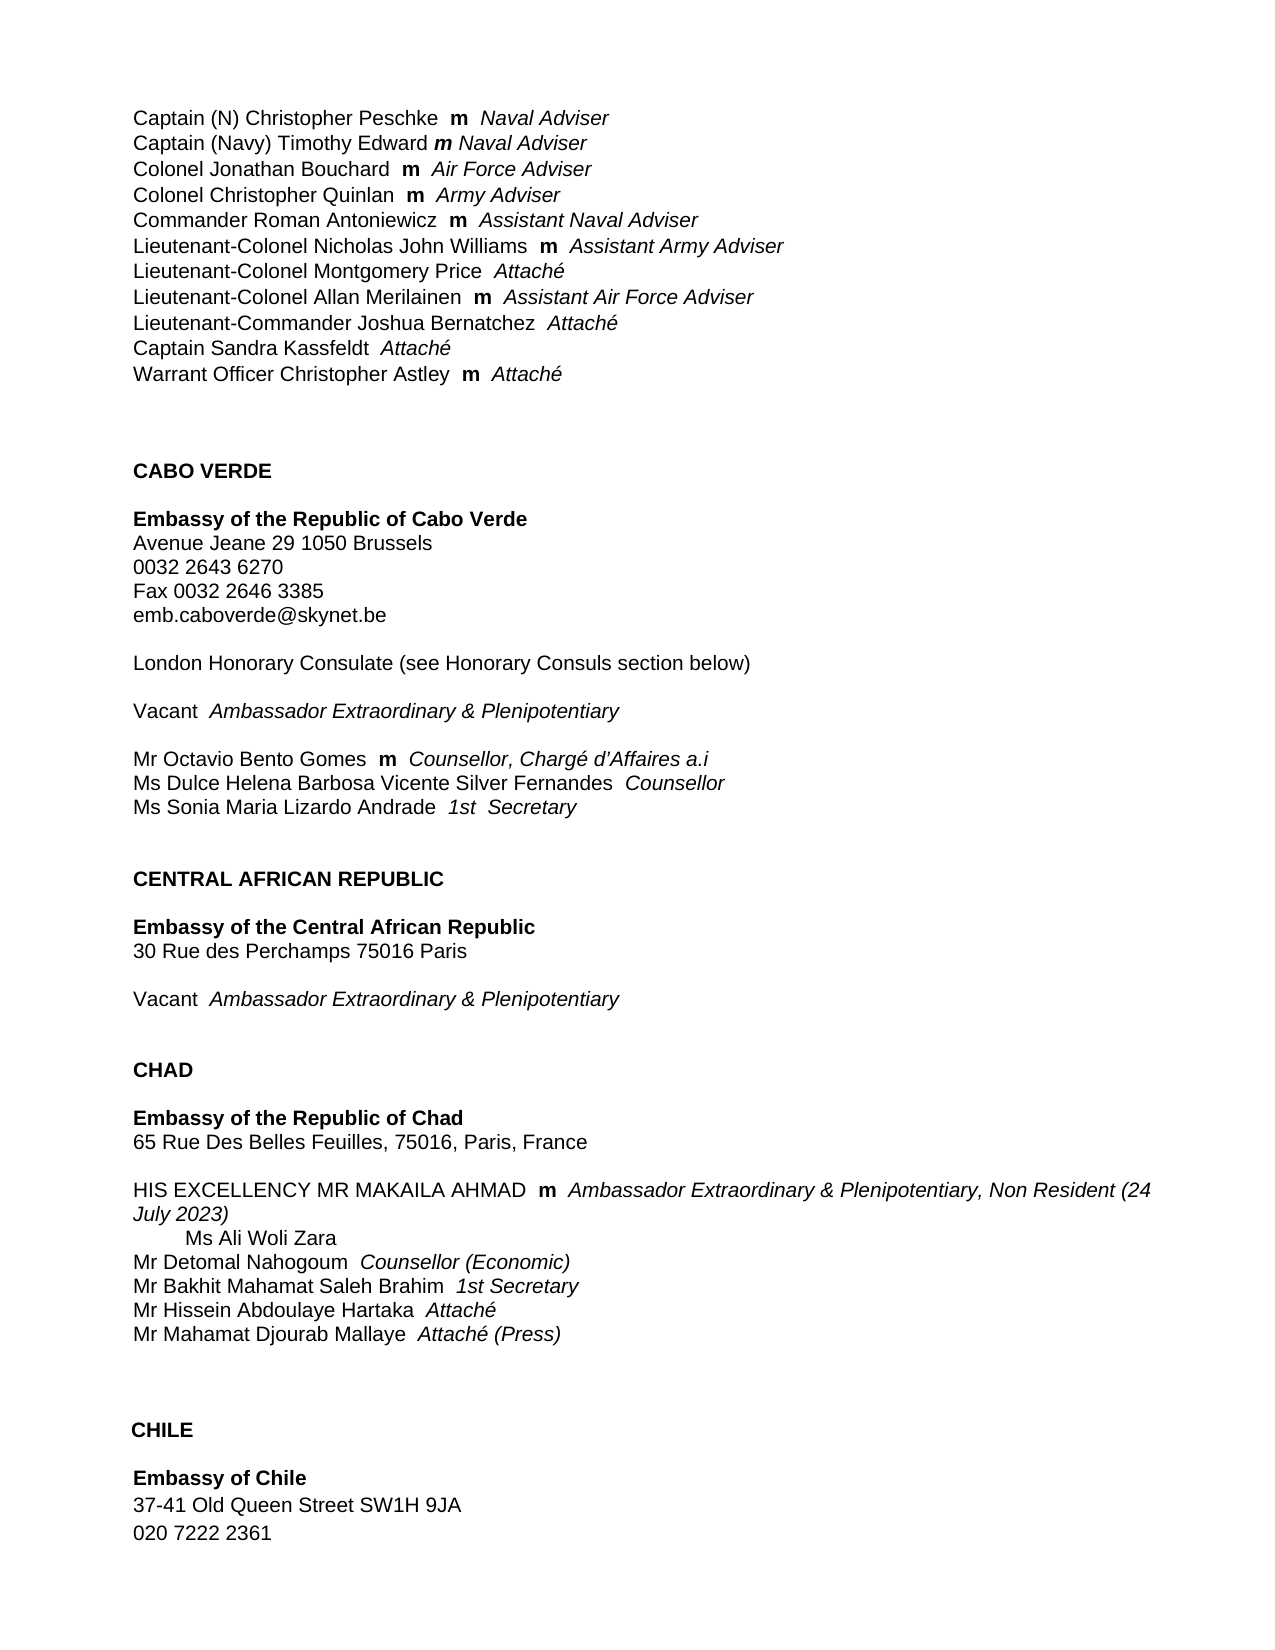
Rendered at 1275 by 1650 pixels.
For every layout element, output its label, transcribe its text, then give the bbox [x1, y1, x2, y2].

text Lieutenant-Colonel Allan Merilainen m Assistant Air Force Adviser [133, 285, 1181, 309]
text Colonel Jonathan Bouchard m Air Force Adviser [133, 157, 1181, 181]
subtitle CABO VERDE [133, 459, 1181, 483]
text 020 7222 2361 [133, 1521, 1181, 1544]
text Captain (N) Christopher Peschke m Naval Adviser [133, 106, 1181, 129]
text 37-41 Old Queen Street SW1H 9JA [133, 1493, 1181, 1517]
text London Honorary Consulate (see Honorary Consuls section below) [133, 651, 1181, 675]
text Fax 0032 2646 3385 [133, 579, 1181, 603]
text Mr Detomal Nahogoum Counsellor (Economic) [133, 1250, 1181, 1274]
text Captain Sandra Kassfeldt Attaché [133, 336, 1181, 360]
text Lieutenant-Commander Joshua Bernatchez Attaché [133, 311, 1181, 334]
text Mr Hissein Abdoulaye Hartaka Attaché [133, 1298, 1181, 1322]
text Vacant Ambassador Extraordinary & Plenipotentiary [133, 699, 1181, 723]
text 30 Rue des Perchamps 75016 Paris [133, 938, 1181, 962]
text Avenue Jeane 29 1050 Brussels [133, 531, 1181, 555]
subtitle Embassy of the Republic of Cabo Verde [133, 507, 1181, 531]
text Vacant Ambassador Extraordinary & Plenipotentiary [133, 986, 1181, 1010]
text 0032 2643 6270 [133, 555, 1181, 579]
text Commander Roman Antoniewicz m Assistant Naval Adviser [133, 208, 1181, 232]
text Ms Dulce Helena Barbosa Vicente Silver Fernandes Counsellor [133, 771, 1181, 795]
text Lieutenant-Colonel Montgomery Price Attaché [133, 259, 1181, 283]
text CHAD [133, 1058, 1181, 1082]
text Mr Octavio Bento Gomes m Counsellor, Chargé d’Affaires a.i [133, 747, 1181, 771]
text CHILE [131, 1418, 1183, 1442]
text CENTRAL AFRICAN REPUBLIC [133, 867, 1181, 891]
text 65 Rue Des Belles Feuilles, 75016, Paris, France [133, 1130, 1181, 1154]
text Warrant Officer Christopher Astley m Attaché [133, 362, 1181, 386]
text Mr Mahamat Djourab Mallaye Attaché (Press) [133, 1322, 1181, 1346]
subtitle Embassy of the Central African Republic [133, 914, 1181, 938]
text Lieutenant-Colonel Nicholas John Williams m Assistant Army Adviser [133, 234, 1181, 258]
text Mr Bakhit Mahamat Saleh Brahim 1st Secretary [133, 1274, 1181, 1298]
text HIS EXCELLENCY MR MAKAILA AHMAD m Ambassador Extraordinary & Plenipotentiary, Non Resident (24 July 2023) [133, 1178, 1181, 1226]
text Colonel Christopher Quinlan m Army Adviser [133, 182, 1181, 206]
subtitle Embassy of the Republic of Chad [133, 1106, 1181, 1130]
text Embassy of Chile [133, 1466, 1181, 1489]
text Ms Sonia Maria Lizardo Andrade 1st Secretary [133, 795, 1181, 819]
text Captain (Navy) Timothy Edward m Naval Adviser [133, 131, 1181, 155]
text emb.caboverde@skynet.be [133, 603, 1181, 627]
text Ms Ali Woli Zara [133, 1226, 1181, 1250]
